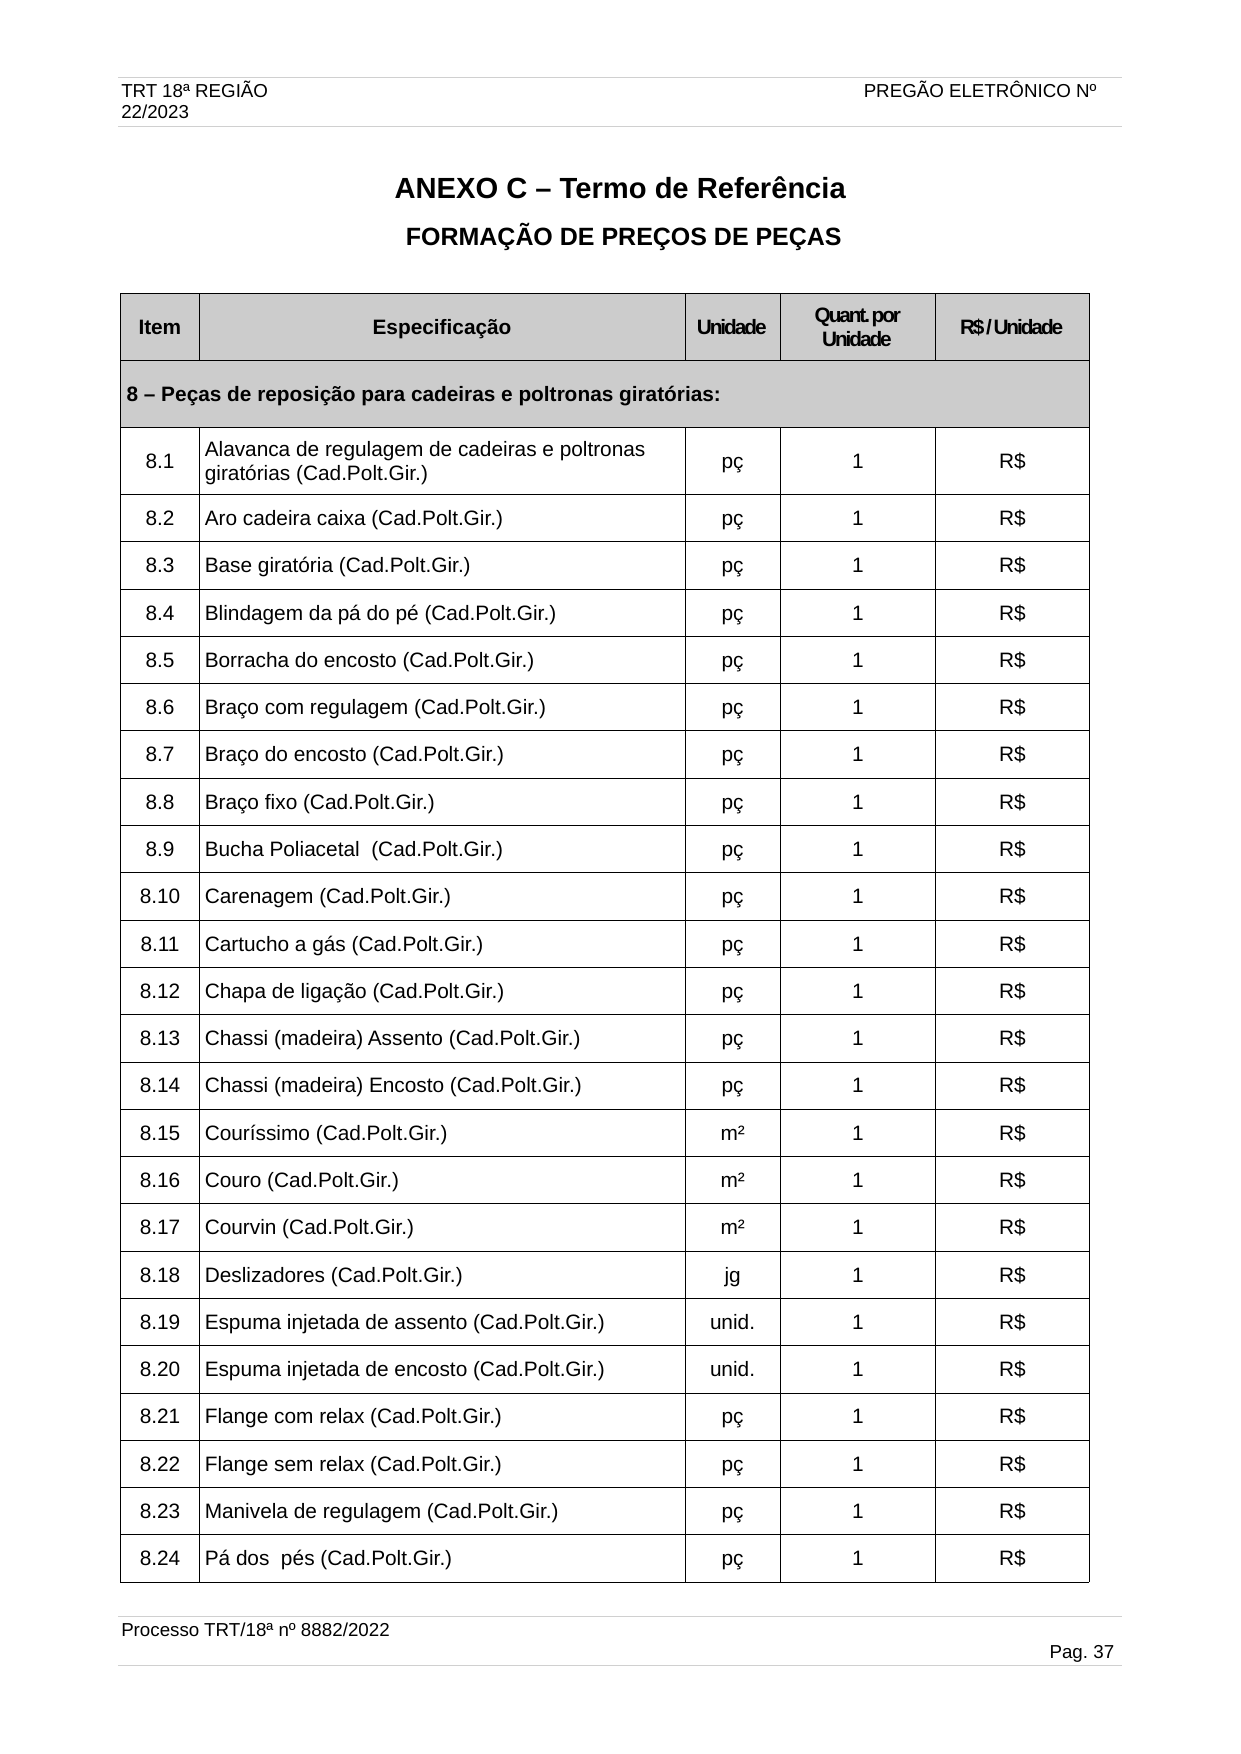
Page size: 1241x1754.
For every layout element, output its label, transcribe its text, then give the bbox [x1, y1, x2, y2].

table_cell 1 [781, 542, 935, 588]
table_cell R$ [936, 1110, 1089, 1156]
table_cell 8.9 [121, 826, 199, 872]
table_cell 8.23 [121, 1488, 199, 1534]
table_cell Carenagem (Cad.Polt.Gir.) [200, 873, 685, 919]
table_cell m² [686, 1157, 780, 1203]
table_cell 8.21 [121, 1394, 199, 1440]
table_cell Chassi (madeira) Encosto (Cad.Polt.Gir.) [200, 1063, 685, 1109]
table_cell Manivela de regulagem (Cad.Polt.Gir.) [200, 1488, 685, 1534]
table_cell R$ [936, 1015, 1089, 1061]
table_cell Pá dos pés (Cad.Polt.Gir.) [200, 1535, 685, 1582]
table_cell Aro cadeira caixa (Cad.Polt.Gir.) [200, 495, 685, 541]
table_cell pç [686, 495, 780, 541]
table_cell 8.19 [121, 1299, 199, 1345]
table_cell pç [686, 731, 780, 778]
table_cell 1 [781, 873, 935, 919]
table_cell 8.13 [121, 1015, 199, 1061]
table_cell 1 [781, 779, 935, 825]
table_cell 8.12 [121, 968, 199, 1014]
table_cell 8.24 [121, 1535, 199, 1582]
table_cell 8.3 [121, 542, 199, 588]
table_cell m² [686, 1110, 780, 1156]
table_cell R$ [936, 495, 1089, 541]
table_cell R$ [936, 1488, 1089, 1534]
table_cell R$ [936, 826, 1089, 872]
table_cell 8.11 [121, 921, 199, 967]
table_cell R$ [936, 684, 1089, 730]
table_cell 1 [781, 731, 935, 778]
table_cell 1 [781, 1346, 935, 1392]
table_cell pç [686, 1535, 780, 1582]
table_cell pç [686, 1015, 780, 1061]
table_cell R$ [936, 779, 1089, 825]
table_cell pç [686, 542, 780, 588]
table_cell Couríssimo (Cad.Polt.Gir.) [200, 1110, 685, 1156]
table_cell 1 [781, 637, 935, 683]
table_cell unid. [686, 1346, 780, 1392]
table_cell pç [686, 779, 780, 825]
table_header R$ / Unidade [936, 294, 1089, 360]
table_cell 1 [781, 1252, 935, 1298]
text ANEXO C – Termo de Referência [118, 171, 1122, 205]
table_cell Courvin (Cad.Polt.Gir.) [200, 1204, 685, 1251]
table_cell 8.7 [121, 731, 199, 778]
table_cell R$ [936, 921, 1089, 967]
table_cell R$ [936, 428, 1089, 494]
table_cell pç [686, 826, 780, 872]
table_cell 1 [781, 1204, 935, 1251]
table_cell Base giratória (Cad.Polt.Gir.) [200, 542, 685, 588]
table_cell pç [686, 684, 780, 730]
table_cell jg [686, 1252, 780, 1298]
table_cell 1 [781, 1063, 935, 1109]
table_cell 1 [781, 684, 935, 730]
table_cell 1 [781, 1157, 935, 1203]
table_cell 8.4 [121, 590, 199, 636]
table_cell R$ [936, 1252, 1089, 1298]
table_cell Couro (Cad.Polt.Gir.) [200, 1157, 685, 1203]
table_cell 8.5 [121, 637, 199, 683]
table_cell R$ [936, 637, 1089, 683]
table_cell Espuma injetada de assento (Cad.Polt.Gir.) [200, 1299, 685, 1345]
table_cell Blindagem da pá do pé (Cad.Polt.Gir.) [200, 590, 685, 636]
table_cell 8.17 [121, 1204, 199, 1251]
table_cell pç [686, 637, 780, 683]
table_cell R$ [936, 1535, 1089, 1582]
table_cell 1 [781, 495, 935, 541]
table_cell pç [686, 590, 780, 636]
table_cell R$ [936, 1441, 1089, 1487]
table_cell R$ [936, 1394, 1089, 1440]
table_cell Alavanca de regulagem de cadeiras e poltronas giratórias (Cad.Polt.Gir.) [200, 428, 685, 494]
table_cell 1 [781, 1299, 935, 1345]
table_cell 8.22 [121, 1441, 199, 1487]
table_cell pç [686, 968, 780, 1014]
table_cell 1 [781, 826, 935, 872]
table_cell 8.8 [121, 779, 199, 825]
table_cell R$ [936, 873, 1089, 919]
table_cell 8.15 [121, 1110, 199, 1156]
table_cell R$ [936, 968, 1089, 1014]
table_cell 8.10 [121, 873, 199, 919]
table_cell Chassi (madeira) Assento (Cad.Polt.Gir.) [200, 1015, 685, 1061]
table_cell pç [686, 1441, 780, 1487]
table_cell R$ [936, 1346, 1089, 1392]
table_cell unid. [686, 1299, 780, 1345]
table_cell 1 [781, 1441, 935, 1487]
table_cell R$ [936, 731, 1089, 778]
table_cell 8.18 [121, 1252, 199, 1298]
table_cell Braço fixo (Cad.Polt.Gir.) [200, 779, 685, 825]
table_cell R$ [936, 542, 1089, 588]
table_cell 8.14 [121, 1063, 199, 1109]
table_cell 8.1 [121, 428, 199, 494]
table_cell 1 [781, 1488, 935, 1534]
table_cell 8.16 [121, 1157, 199, 1203]
table_cell m² [686, 1204, 780, 1251]
table_header Quant. por Unidade [781, 294, 935, 360]
table_cell Flange sem relax (Cad.Polt.Gir.) [200, 1441, 685, 1487]
table_cell R$ [936, 1299, 1089, 1345]
table_cell 8 – Peças de reposição para cadeiras e poltronas giratórias: [121, 361, 1089, 427]
table_cell 8.6 [121, 684, 199, 730]
table_cell Deslizadores (Cad.Polt.Gir.) [200, 1252, 685, 1298]
table_cell Borracha do encosto (Cad.Polt.Gir.) [200, 637, 685, 683]
table_cell Espuma injetada de encosto (Cad.Polt.Gir.) [200, 1346, 685, 1392]
table_cell Cartucho a gás (Cad.Polt.Gir.) [200, 921, 685, 967]
table_cell 1 [781, 1015, 935, 1061]
table_cell Bucha Poliacetal (Cad.Polt.Gir.) [200, 826, 685, 872]
table_cell pç [686, 873, 780, 919]
text FORMAÇÃO DE PREÇOS DE PEÇAS [118, 222, 1122, 251]
table_cell 1 [781, 428, 935, 494]
table_cell pç [686, 1394, 780, 1440]
table_cell R$ [936, 590, 1089, 636]
table_cell Braço com regulagem (Cad.Polt.Gir.) [200, 684, 685, 730]
table_header Especificação [200, 294, 685, 360]
table_cell R$ [936, 1204, 1089, 1251]
table_cell R$ [936, 1157, 1089, 1203]
table_cell 1 [781, 1535, 935, 1582]
table_cell 1 [781, 968, 935, 1014]
table_cell 1 [781, 590, 935, 636]
table_cell Chapa de ligação (Cad.Polt.Gir.) [200, 968, 685, 1014]
table_cell pç [686, 428, 780, 494]
table_cell Braço do encosto (Cad.Polt.Gir.) [200, 731, 685, 778]
table_cell pç [686, 1488, 780, 1534]
table_cell 8.2 [121, 495, 199, 541]
table_cell 1 [781, 921, 935, 967]
table_cell pç [686, 921, 780, 967]
table_header Item [121, 294, 199, 360]
table_cell 1 [781, 1110, 935, 1156]
table_cell R$ [936, 1063, 1089, 1109]
table_cell 8.20 [121, 1346, 199, 1392]
table_header Unidade [686, 294, 780, 360]
table_cell Flange com relax (Cad.Polt.Gir.) [200, 1394, 685, 1440]
table_cell 1 [781, 1394, 935, 1440]
table_cell pç [686, 1063, 780, 1109]
